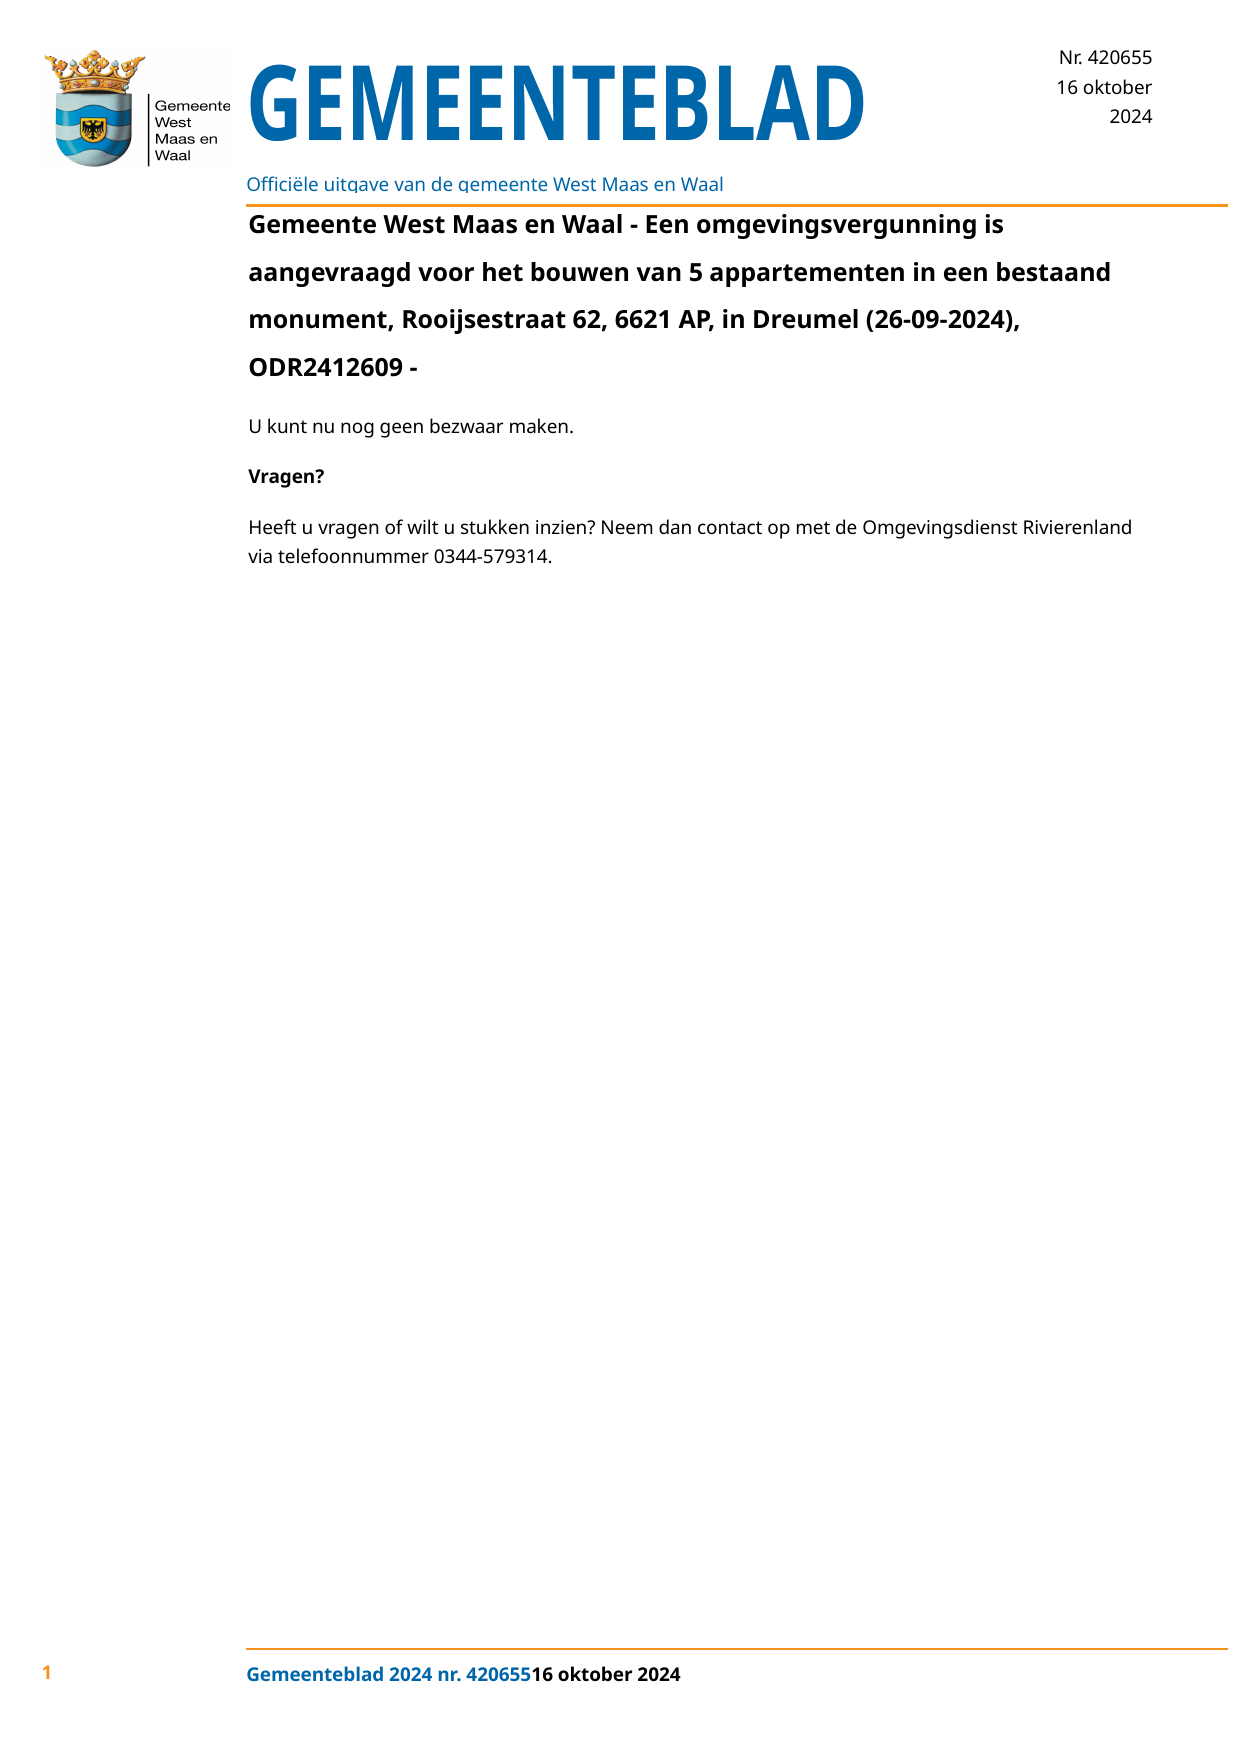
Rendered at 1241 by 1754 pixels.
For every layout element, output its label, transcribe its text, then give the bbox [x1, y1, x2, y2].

text U kunt nu nog geen bezwaar maken. [248, 413, 1152, 439]
text Vragen? [248, 463, 1152, 489]
text Heeft u vragen of wilt u stukken inzien? Neem dan contact op met de Omgevingsdienst Rivierenland via telefoonnummer 0344-579314. [248, 514, 1152, 569]
text Gemeente West Maas en Waal - Een omgevingsvergunning is aangevraagd voor het bouwen van 5 appartementen in een bestaand monument, Rooijsestraat 62, 6621 AP, in Dreumel (26-09-2024), ODR2412609 - [248, 207, 1152, 384]
picture [41, 47, 231, 172]
